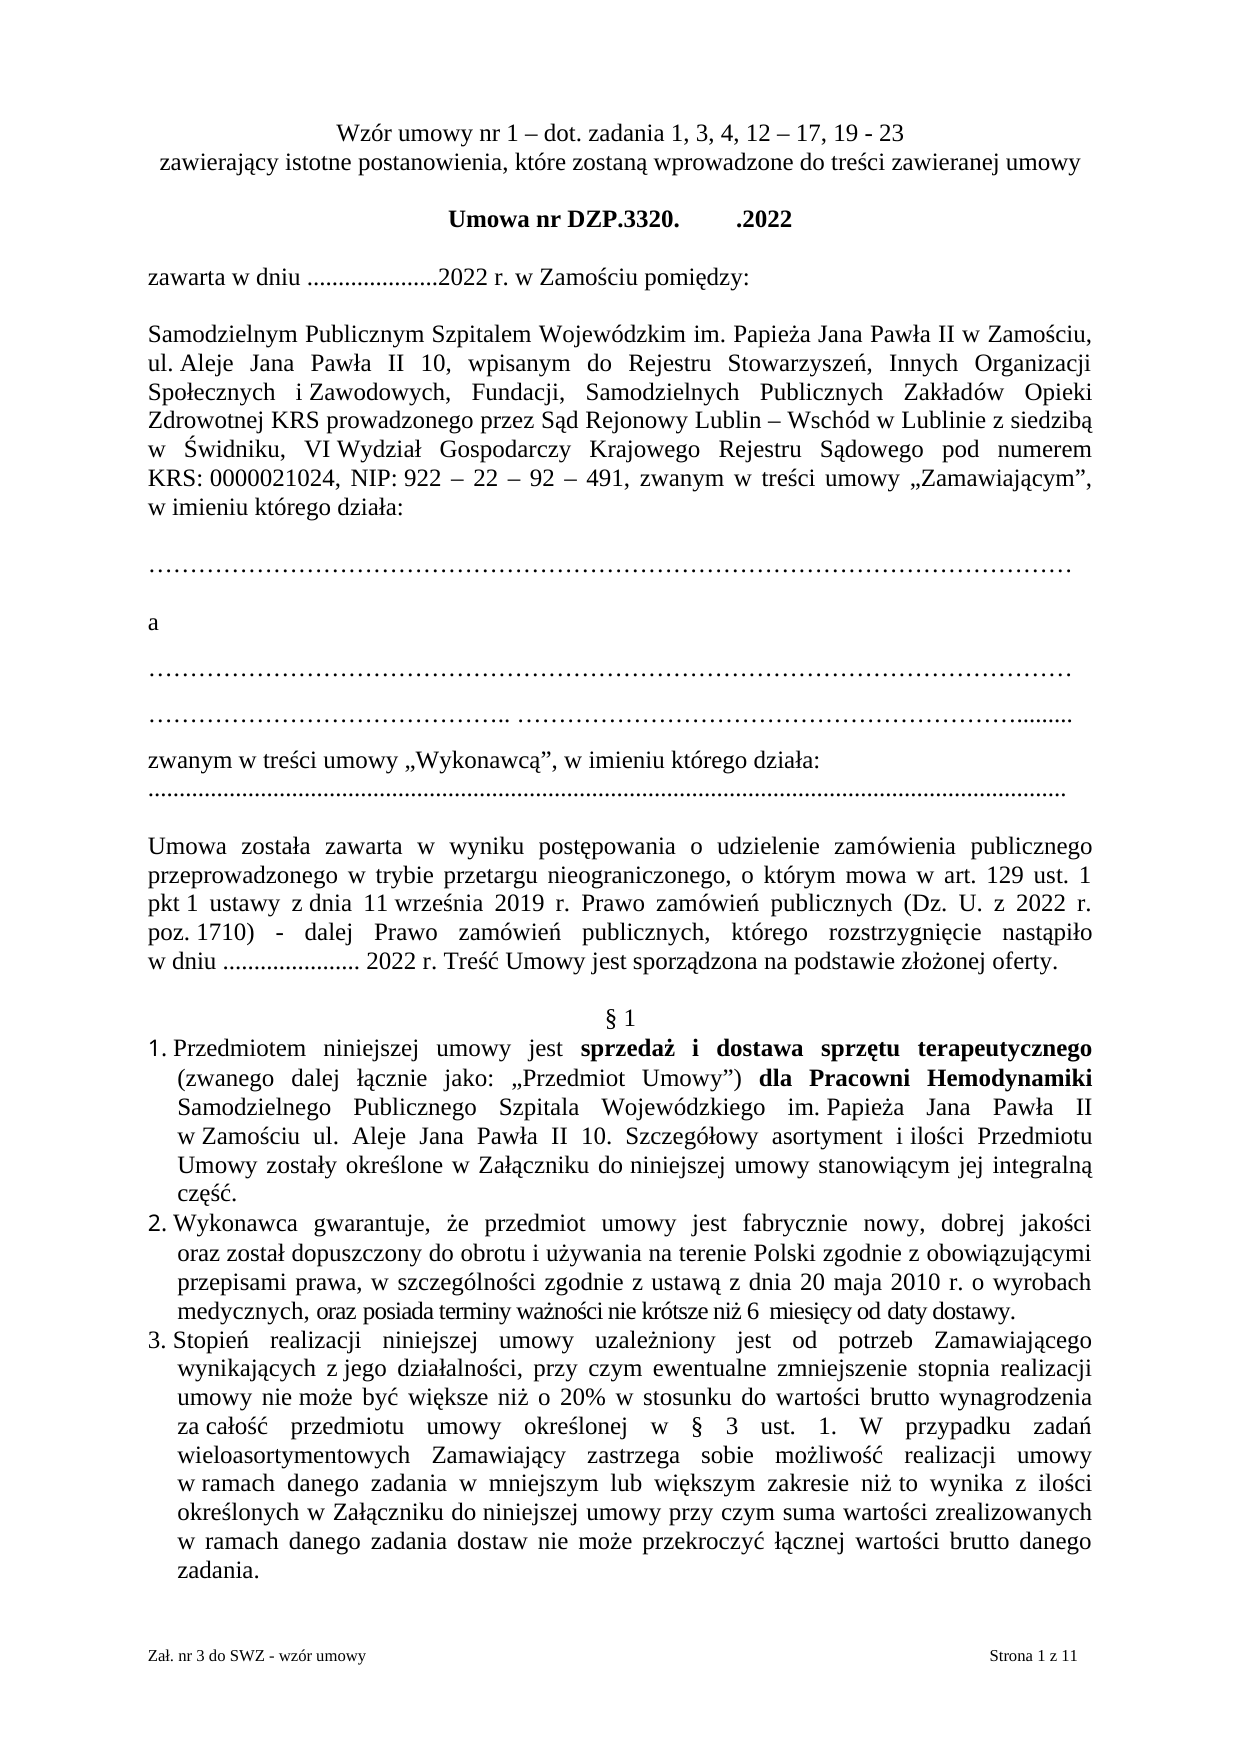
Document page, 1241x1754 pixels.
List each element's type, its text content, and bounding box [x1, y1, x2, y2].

text § 1 [148, 1003, 1093, 1032]
text zawarta w dniu .....................2022 r. w Zamościu pomiędzy: [148, 262, 1093, 291]
list Stopień realizacji niniejszej umowy uzależniony jest od potrzeb Zamawiającego wynikających z jego działalności, przy czym ewentualne zmniejszenie stopnia realizacji umowy nie może być większe niż o 20% w stosunku do wartości brutto wynagrodzenia za całość przedmiotu umowy określonej w § 3 ust. 1. W przypadku zadań wieloasortymentowych Zamawiający zastrzega sobie możliwość realizacji umowy w ramach danego zadania w mniejszym lub większym zakresie niż to wynika z ilości określonych w Załączniku do niniejszej umowy przy czym suma wartości zrealizowanych w ramach danego zadania dostaw nie może przekroczyć łącznej wartości brutto danego zadania. [148, 1325, 1093, 1583]
text zwanym w treści umowy „Wykonawcą”, w imieniu którego działa: [148, 745, 1093, 773]
text Umowa nr DZP.3320. .2022 [148, 204, 1093, 233]
text ................................................................................................................................................... [148, 773, 1093, 802]
text Wzór umowy nr 1 – dot. zadania 1, 3, 4, 12 – 17, 19 - 23 [148, 118, 1093, 147]
text zawierający istotne postanowienia, które zostaną wprowadzone do treści zawieranej umowy [148, 147, 1093, 176]
text a ……………………………………………………………………………………………………………………………………….. ……………………………………………………......... [148, 607, 1093, 727]
text ………………………………………………………………………………………………… [148, 549, 1093, 578]
text Samodzielnym Publicznym Szpitalem Wojewódzkim im. Papieża Jana Pawła II w Zamościu, ul. Aleje Jana Pawła II 10, wpisanym do Rejestru Stowarzyszeń, Innych Organizacji Społecznych i Zawodowych, Fundacji, Samodzielnych Publicznych Zakładów Opieki Zdrowotnej KRS prowadzonego przez Sąd Rejonowy Lublin – Wschód w Lublinie z siedzibą w Świdniku, VI Wydział Gospodarczy Krajowego Rejestru Sądowego pod numerem KRS: 0000021024, NIP: 922 – 22 – 92 – 491, zwanym w treści umowy „Zamawiającym”, w imieniu którego działa: [148, 319, 1093, 521]
list Wykonawca gwarantuje, że przedmiot umowy jest fabrycznie nowy, dobrej jakości oraz został dopuszczony do obrotu i używania na terenie Polski zgodnie z obowiązującymi przepisami prawa, w szczególności zgodnie z ustawą z dnia 20 maja 2010 r. o wyrobach medycznych, oraz posiada terminy ważności nie krótsze niż 6 miesięcy od daty dostawy. [148, 1207, 1093, 1325]
text Umowa została zawarta w wyniku postępowania o udzielenie zamówienia publicznego przeprowadzonego w trybie przetargu nieograniczonego, o którym mowa w art. 129 ust. 1 pkt 1 ustawy z dnia 11 września 2019 r. Prawo zamówień publicznych (Dz. U. z 2022 r. poz. 1710) - dalej Prawo zamówień publicznych, którego rozstrzygnięcie nastąpiło w dniu ...................... 2022 r. Treść Umowy jest sporządzona na podstawie złożonej oferty. [148, 831, 1093, 975]
list Przedmiotem niniejszej umowy jest sprzedaż i dostawa sprzętu terapeutycznego (zwanego dalej łącznie jako: „Przedmiot Umowy”) dla Pracowni Hemodynamiki Samodzielnego Publicznego Szpitala Wojewódzkiego im. Papieża Jana Pawła II w Zamościu ul. Aleje Jana Pawła II 10. Szczegółowy asortyment i ilości Przedmiotu Umowy zostały określone w Załączniku do niniejszej umowy stanowiącym jej integralną część. [148, 1032, 1093, 1207]
